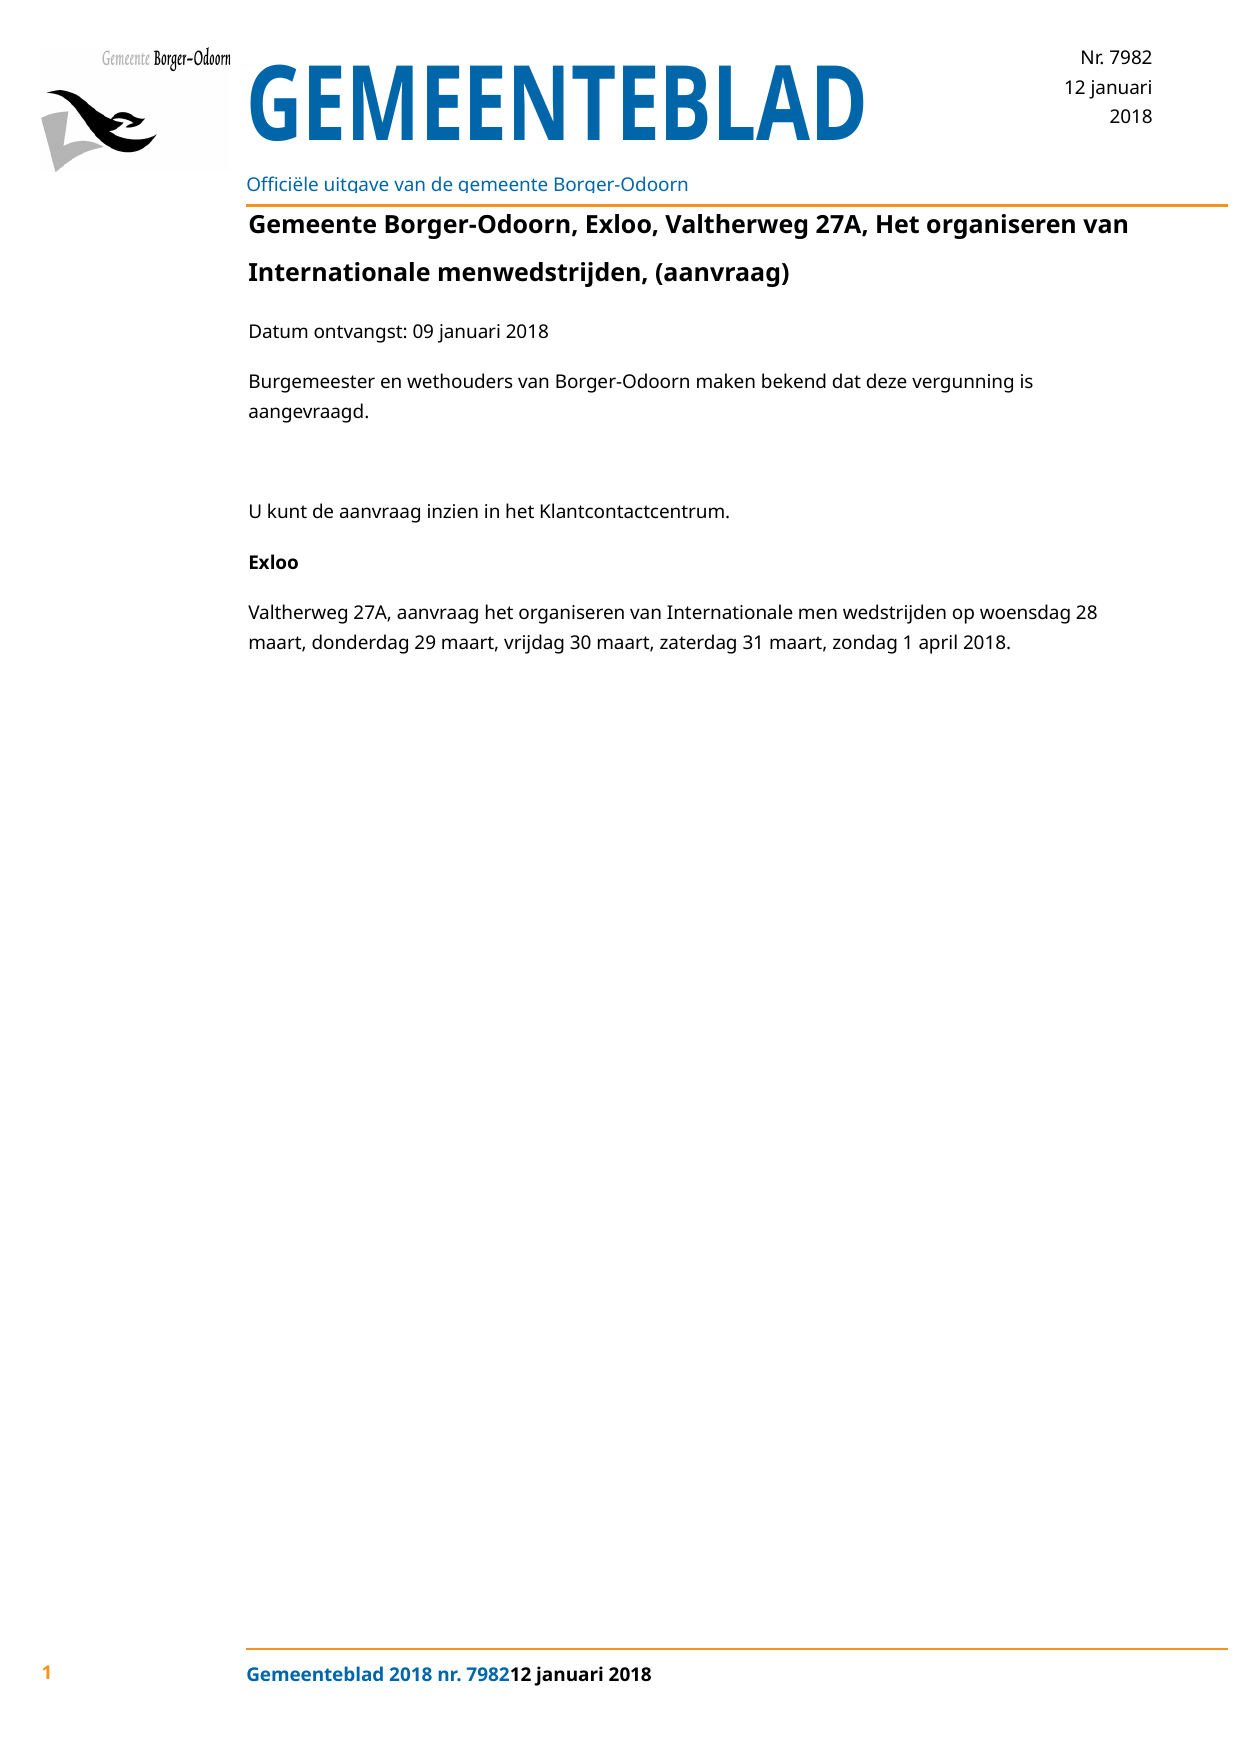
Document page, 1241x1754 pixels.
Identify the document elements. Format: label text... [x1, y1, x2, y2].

text U kunt de aanvraag inzien in het Klantcontactcentrum. [248, 499, 1152, 524]
picture [41, 47, 231, 172]
text Valtherweg 27A, aanvraag het organiseren van Internationale men wedstrijden op woensdag 28 maart, donderdag 29 maart, vrijdag 30 maart, zaterdag 31 maart, zondag 1 april 2018. [248, 599, 1152, 655]
text Gemeente Borger-Odoorn, Exloo, Valtherweg 27A, Het organiseren van Internationale menwedstrijden, (aanvraag) [248, 207, 1152, 288]
text Exloo [248, 549, 1152, 575]
text Burgemeester en wethouders van Borger-Odoorn maken bekend dat deze vergunning is aangevraagd. [248, 368, 1152, 424]
text Datum ontvangst: 09 januari 2018 [248, 318, 1152, 344]
